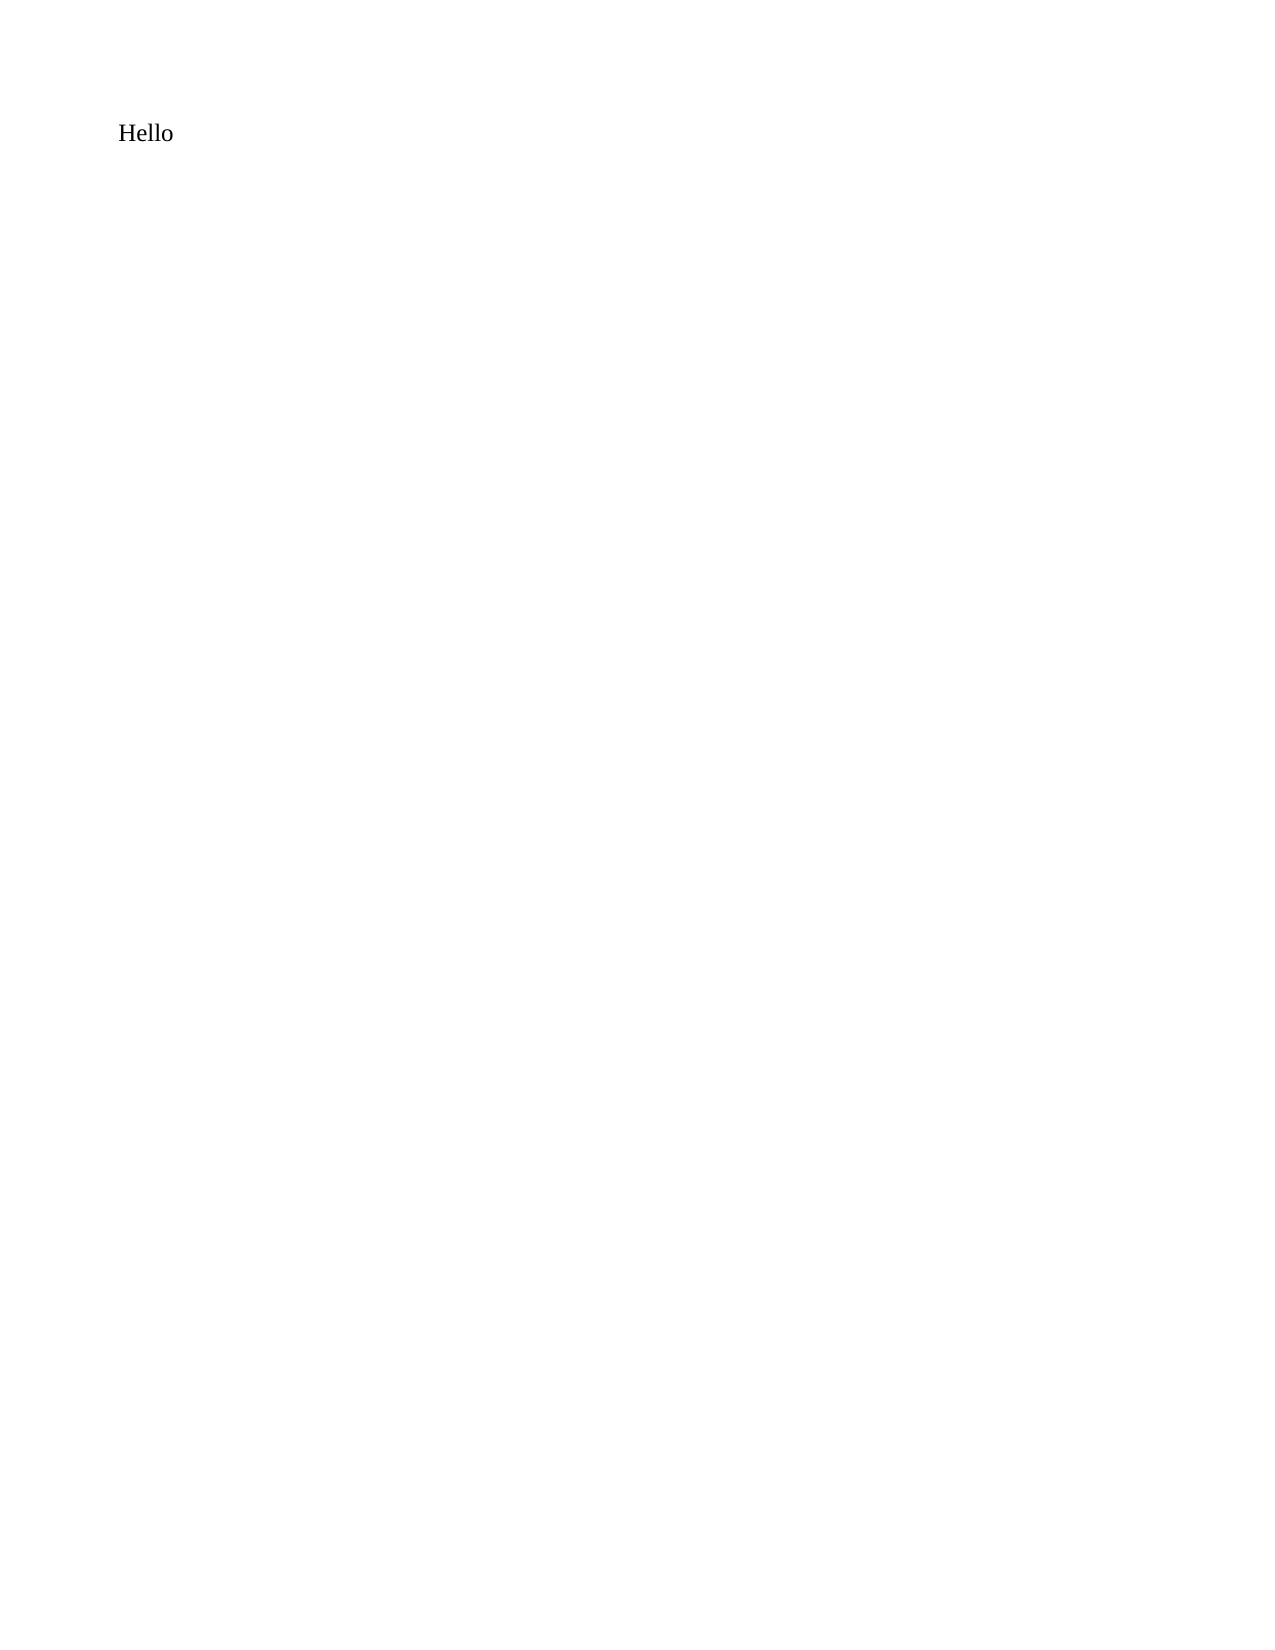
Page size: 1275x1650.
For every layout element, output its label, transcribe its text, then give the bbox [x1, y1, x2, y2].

text Hello [118, 118, 1157, 147]
